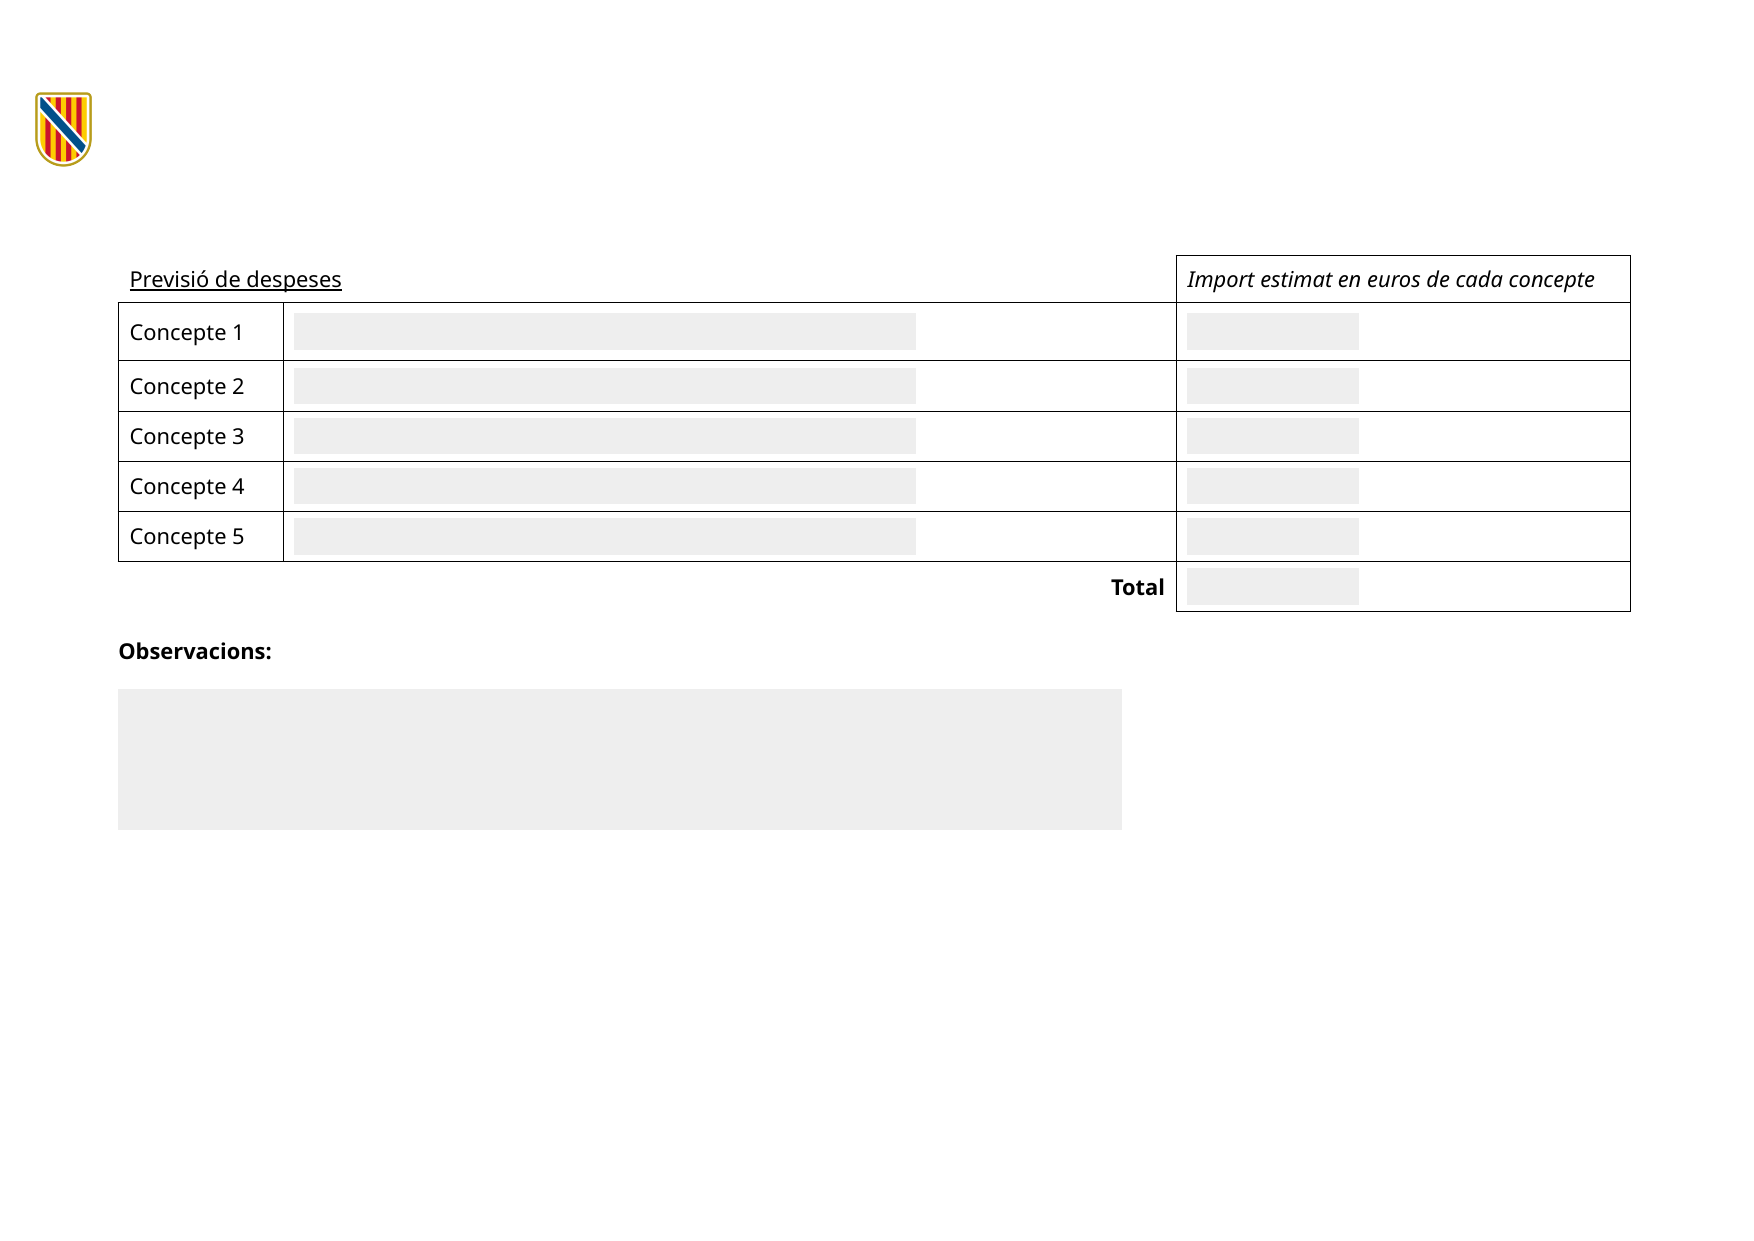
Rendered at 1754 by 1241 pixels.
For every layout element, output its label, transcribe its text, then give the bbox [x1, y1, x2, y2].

table_cell [1177, 412, 1630, 461]
table_cell Total [283, 562, 1176, 611]
table_cell [1177, 303, 1630, 360]
table_cell [1177, 361, 1630, 411]
table_cell Concepte 3 [119, 412, 283, 461]
table_cell [284, 361, 1176, 411]
table_cell [284, 462, 1176, 511]
table_cell [1177, 512, 1630, 561]
table_header Previsió de despeses [118, 255, 1176, 302]
table_cell [1177, 562, 1630, 611]
table_cell [1177, 462, 1630, 511]
table_cell [118, 562, 283, 611]
table_cell Concepte 2 [119, 361, 283, 411]
table_cell [284, 412, 1176, 461]
table_cell [284, 512, 1176, 561]
table_header Import estimat en euros de cada concepte [1177, 256, 1630, 302]
table_cell Concepte 1 [119, 303, 283, 360]
table_cell Concepte 4 [119, 462, 283, 511]
text Observacions: [118, 636, 1636, 665]
table_cell [284, 303, 1176, 360]
table_cell Concepte 5 [119, 512, 283, 561]
picture [17, 64, 110, 195]
